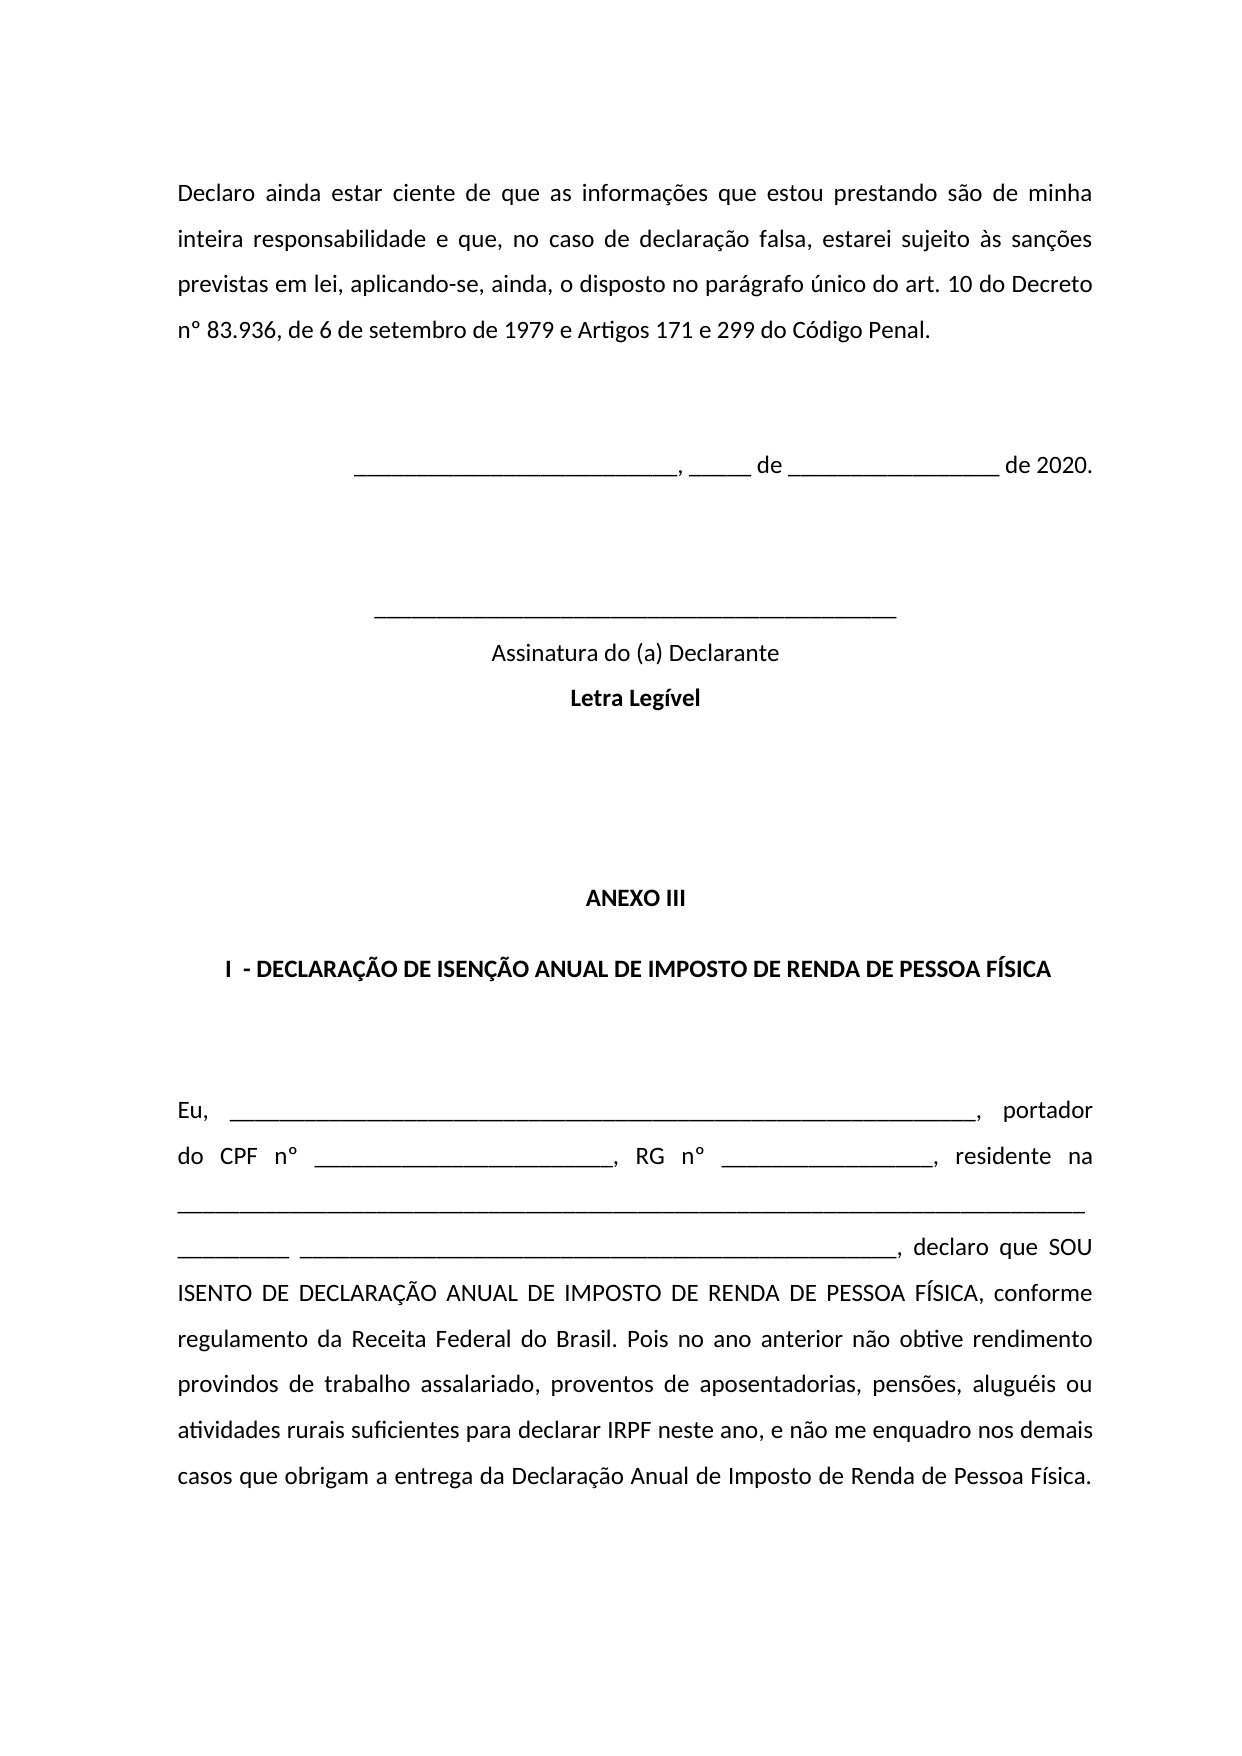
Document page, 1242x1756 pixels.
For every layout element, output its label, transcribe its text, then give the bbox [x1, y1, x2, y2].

text ANEXO III [177, 882, 1094, 913]
text Declaro ainda estar ciente de que as informações que estou prestando são de minha inteira responsabilidade e que, no caso de declaração falsa, estarei sujeito às sanções previstas em lei, aplicando-se, ainda, o disposto no parágrafo único do art. 10 do Decreto nº 83.936, de 6 de setembro de 1979 e Artigos 171 e 299 do Código Penal. [177, 177, 1094, 345]
text __________________________________________ [177, 591, 1094, 622]
text I - DECLARAÇÃO DE ISENÇÃO ANUAL DE IMPOSTO DE RENDA DE PESSOA FÍSICA [177, 953, 1094, 983]
text Letra Legível [177, 682, 1094, 713]
text Assinatura do (a) Declarante [177, 637, 1094, 667]
text __________________________, _____ de _________________ de 2020. [177, 449, 1094, 480]
text Eu, ____________________________________________________________, portador do CPF nº ________________________, RG nº _________________, residente na __________________________________________________________________________________ ________________________________________________, declaro que SOU ISENTO DE DECLARAÇÃO ANUAL DE IMPOSTO DE RENDA DE PESSOA FÍSICA, conforme regulamento da Receita Federal do Brasil. Pois no ano anterior não obtive rendimento provindos de trabalho assalariado, proventos de aposentadorias, pensões, aluguéis ou atividades rurais suficientes para declarar IRPF neste ano, e não me enquadro nos demais casos que obrigam a entrega da Declaração Anual de Imposto de Renda de Pessoa Física. [177, 1094, 1094, 1491]
